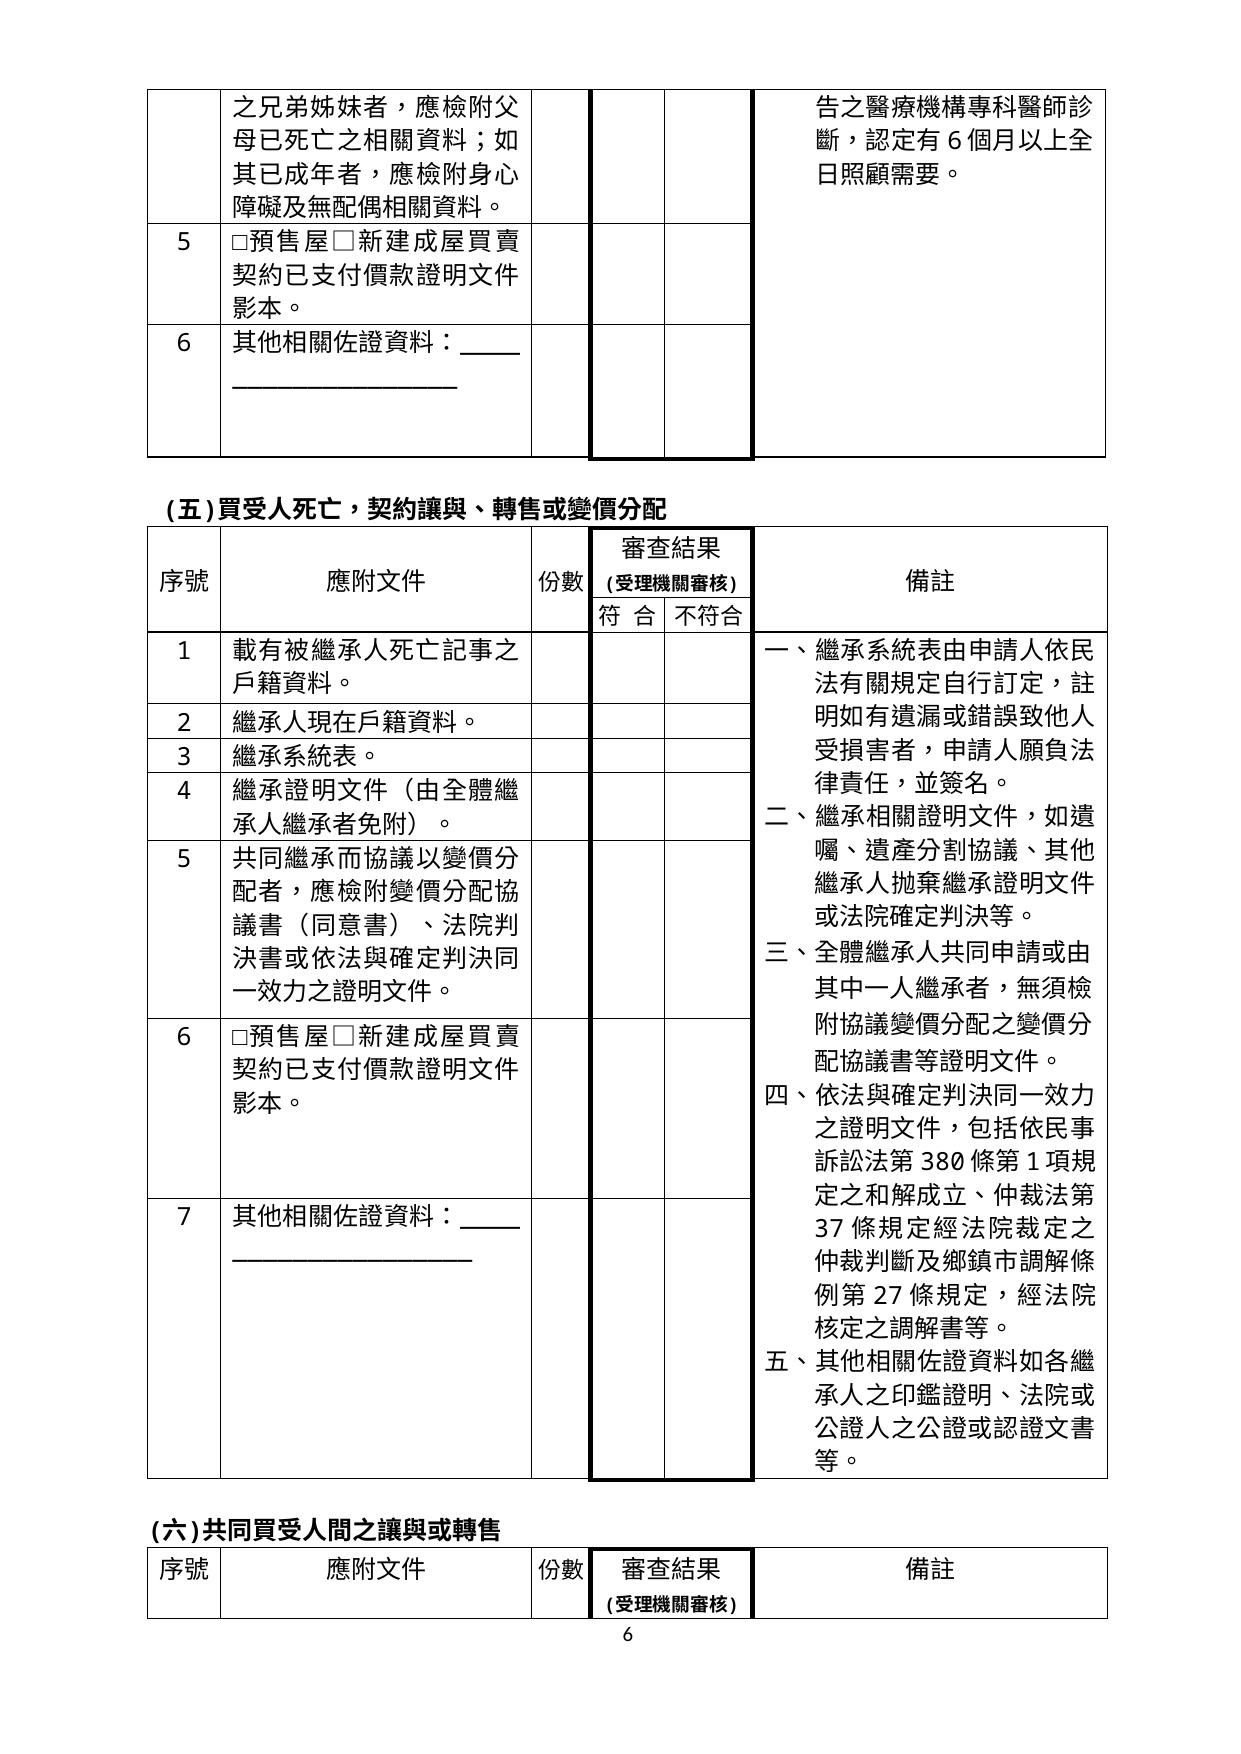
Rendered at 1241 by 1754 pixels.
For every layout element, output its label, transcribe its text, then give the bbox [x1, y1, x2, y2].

table_cell [532, 633, 588, 703]
table_cell [593, 704, 664, 738]
table_cell [532, 1019, 588, 1198]
table_cell 繼承證明文件（由全體繼承人繼承者免附）。 [221, 773, 531, 840]
table_cell 之兄弟姊妹者，應檢附父母已死亡之相關資料；如其已成年者，應檢附身心障礙及無配偶相關資料。 [221, 90, 531, 223]
table_cell 符 合 [593, 598, 664, 631]
text (五)買受人死亡，契約讓與、轉售或變價分配 [148, 486, 1107, 526]
table_header 序號 [148, 1548, 220, 1618]
table_cell [593, 841, 664, 1018]
table_cell □預售屋□新建成屋買賣契約已支付價款證明文件影本。 [221, 1019, 531, 1198]
table_cell [593, 325, 664, 456]
table_cell 7 [148, 1199, 220, 1477]
table_cell 5 [148, 224, 220, 324]
table_cell [532, 739, 588, 772]
table_cell 繼承系統表。 [221, 739, 531, 772]
table_cell 1 [148, 633, 220, 703]
table_cell [532, 224, 588, 324]
table_cell [532, 1199, 588, 1477]
table_cell 載有被繼承人死亡記事之戶籍資料。 [221, 633, 531, 703]
text (六)共同買受人間之讓與或轉售 [148, 1507, 1107, 1547]
table_cell [532, 773, 588, 840]
table_cell 其他相關佐證資料：___________________ [221, 325, 531, 456]
table_header 備註 [755, 1548, 1107, 1618]
table_cell [665, 841, 750, 1018]
table_cell [532, 704, 588, 738]
table_cell □預售屋□新建成屋買賣契約已支付價款證明文件影本。 [221, 224, 531, 324]
table_cell [665, 1199, 750, 1477]
table_cell 繼承人現在戶籍資料。 [221, 704, 531, 738]
table_cell [593, 739, 664, 772]
table_cell [665, 224, 750, 324]
table_cell 不符合 [665, 598, 750, 631]
table_cell [532, 325, 588, 456]
table_cell [532, 90, 588, 223]
table_cell [665, 704, 750, 738]
table_cell 6 [148, 1019, 220, 1198]
table_cell [593, 1199, 664, 1477]
table_header 審查結果 (受理機關審核) [593, 1551, 750, 1618]
table_cell [665, 633, 750, 703]
table_cell [593, 633, 664, 703]
table_cell 共同繼承而協議以變價分配者，應檢附變價分配協議書（同意書）、法院判決書或依法與確定判決同一效力之證明文件。 [221, 841, 531, 1018]
table_cell [665, 325, 750, 456]
table_header 應附文件 [221, 527, 531, 631]
table_cell [593, 1019, 664, 1198]
table_cell [593, 224, 664, 324]
table_cell [665, 1019, 750, 1198]
table_header 序號 [148, 527, 220, 631]
table_cell [532, 841, 588, 1018]
table_header 審查結果 (受理機關審核) [593, 530, 750, 597]
table_cell 其他相關佐證資料：____________________ [221, 1199, 531, 1477]
table_cell 3 [148, 739, 220, 772]
table_header 備註 [755, 527, 1107, 631]
table_header 份數 [532, 527, 588, 631]
table_cell [665, 90, 750, 223]
table_cell 4 [148, 773, 220, 840]
table_cell [593, 773, 664, 840]
table_cell 2 [148, 704, 220, 738]
table_cell [593, 90, 664, 223]
table_cell [148, 90, 220, 223]
table_cell [665, 773, 750, 840]
table_header 份數 [532, 1548, 588, 1618]
table_cell [665, 739, 750, 772]
table_header 應附文件 [221, 1548, 531, 1618]
table_cell 5 [148, 841, 220, 1018]
table_cell 一、繼承系統表由申請人依民法有關規定自行訂定，註明如有遺漏或錯誤致他人受損害者，申請人願負法律責任，並簽名。 二、繼承相關證明文件，如遺囑、遺產分割協議、其他繼承人抛棄繼承證明文件或法院確定判決等。 三、全體繼承人共同申請或由其中一人繼承者，無須檢附協議變價分配之變價分配協議書等證明文件。 四、依法與確定判決同一效力之證明文件，包括依民事訴訟法第380條第1項規定之和解成立、仲裁法第37條規定經法院裁定之仲裁判斷及鄉鎮市調解條例第27條規定，經法院核定之調解書等。 五、其他相關佐證資料如各繼承人之印鑑證明、法院或公證人之公證或認證文書等。 [755, 633, 1107, 1477]
table_cell 告之醫療機構專科醫師診斷，認定有6個月以上全日照顧需要。 [755, 90, 1105, 456]
table_cell 6 [148, 325, 220, 456]
